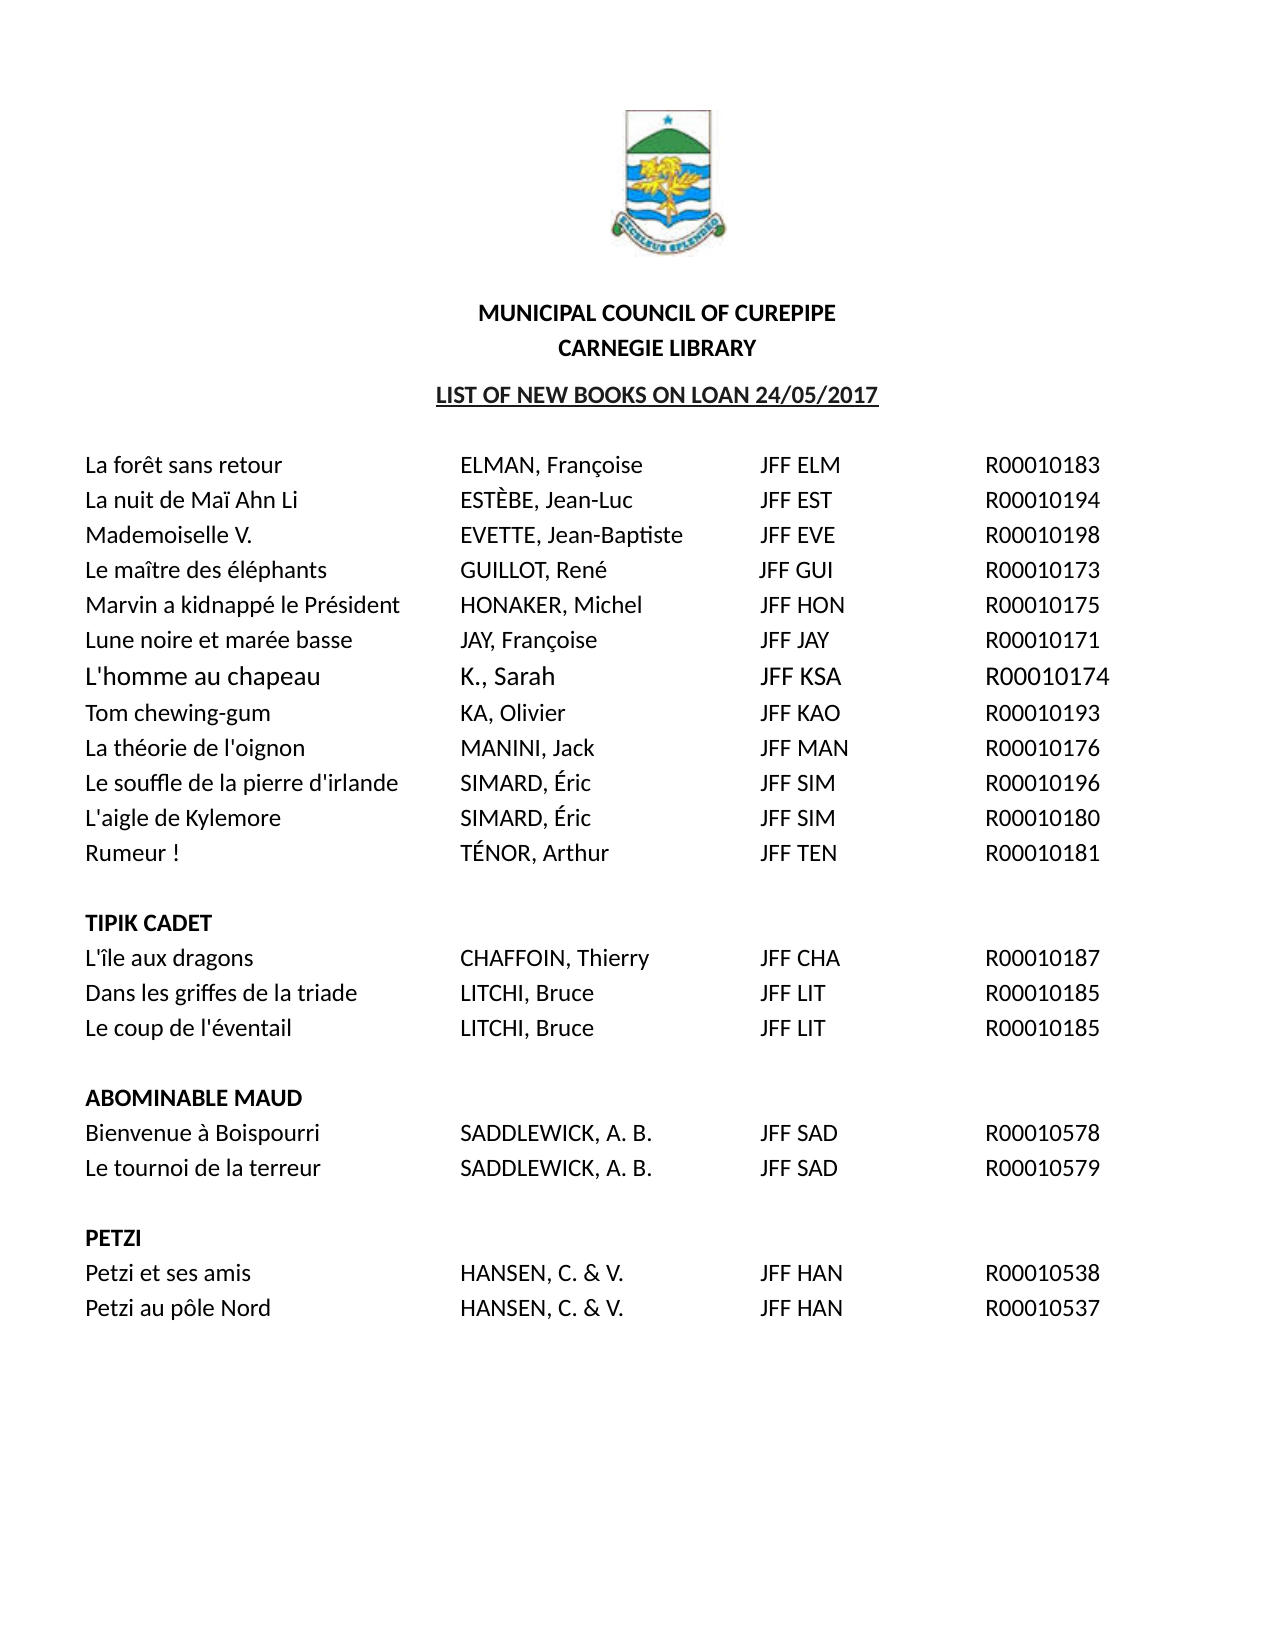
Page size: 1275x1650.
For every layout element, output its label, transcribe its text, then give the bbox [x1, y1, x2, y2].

text Marvin a kidnappé le Président HONAKER, Michel JFF HON R00010175 [85, 589, 1229, 619]
text ABOMINABLE MAUD [85, 1082, 1229, 1112]
text L'aigle de Kylemore SIMARD, Éric JFF SIM R00010180 [85, 802, 1229, 832]
text Bienvenue à Boispourri SADDLEWICK, A. B. JFF SAD R00010578 [85, 1117, 1229, 1147]
text MUNICIPAL COUNCIL OF CUREPIPE [85, 297, 1229, 328]
text TIPIK CADET [85, 907, 1229, 937]
text L'île aux dragons CHAFFOIN, Thierry JFF CHA R00010187 [85, 942, 1229, 972]
text Le tournoi de la terreur SADDLEWICK, A. B. JFF SAD R00010579 [85, 1152, 1229, 1182]
text CARNEGIE LIBRARY [85, 332, 1229, 363]
text Petzi et ses amis HANSEN, C. & V. JFF HAN R00010538 [85, 1257, 1229, 1287]
text La théorie de l'oignon MANINI, Jack JFF MAN R00010176 [85, 732, 1229, 762]
text Le coup de l'éventail LITCHI, Bruce JFF LIT R00010185 [85, 1012, 1229, 1042]
text Mademoiselle V. EVETTE, Jean-Baptiste JFF EVE R00010198 [85, 519, 1229, 549]
text PETZI [85, 1222, 1229, 1252]
text Le maître des éléphants GUILLOT, René JFF GUI R00010173 [85, 554, 1229, 584]
text Petzi au pôle Nord HANSEN, C. & V. JFF HAN R00010537 [85, 1292, 1229, 1322]
text La nuit de Maï Ahn Li ESTÈBE, Jean-Luc JFF EST R00010194 [85, 484, 1229, 514]
text Lune noire et marée basse JAY, Françoise JFF JAY R00010171 [85, 624, 1229, 654]
text Le souffle de la pierre d'irlande SIMARD, Éric JFF SIM R00010196 [85, 767, 1229, 797]
text Dans les griffes de la triade LITCHI, Bruce JFF LIT R00010185 [85, 977, 1229, 1007]
text La forêt sans retour ELMAN, Françoise JFF ELM R00010183 [85, 449, 1229, 479]
text LIST OF NEW BOOKS ON LOAN 24/05/2017 [85, 379, 1229, 409]
text Tom chewing-gum KA, Olivier JFF KAO R00010193 [85, 697, 1229, 727]
text Rumeur ! TÉNOR, Arthur JFF TEN R00010181 [85, 837, 1229, 867]
text L'homme au chapeau K., Sarah JFF KSA R00010174 [85, 659, 1229, 692]
